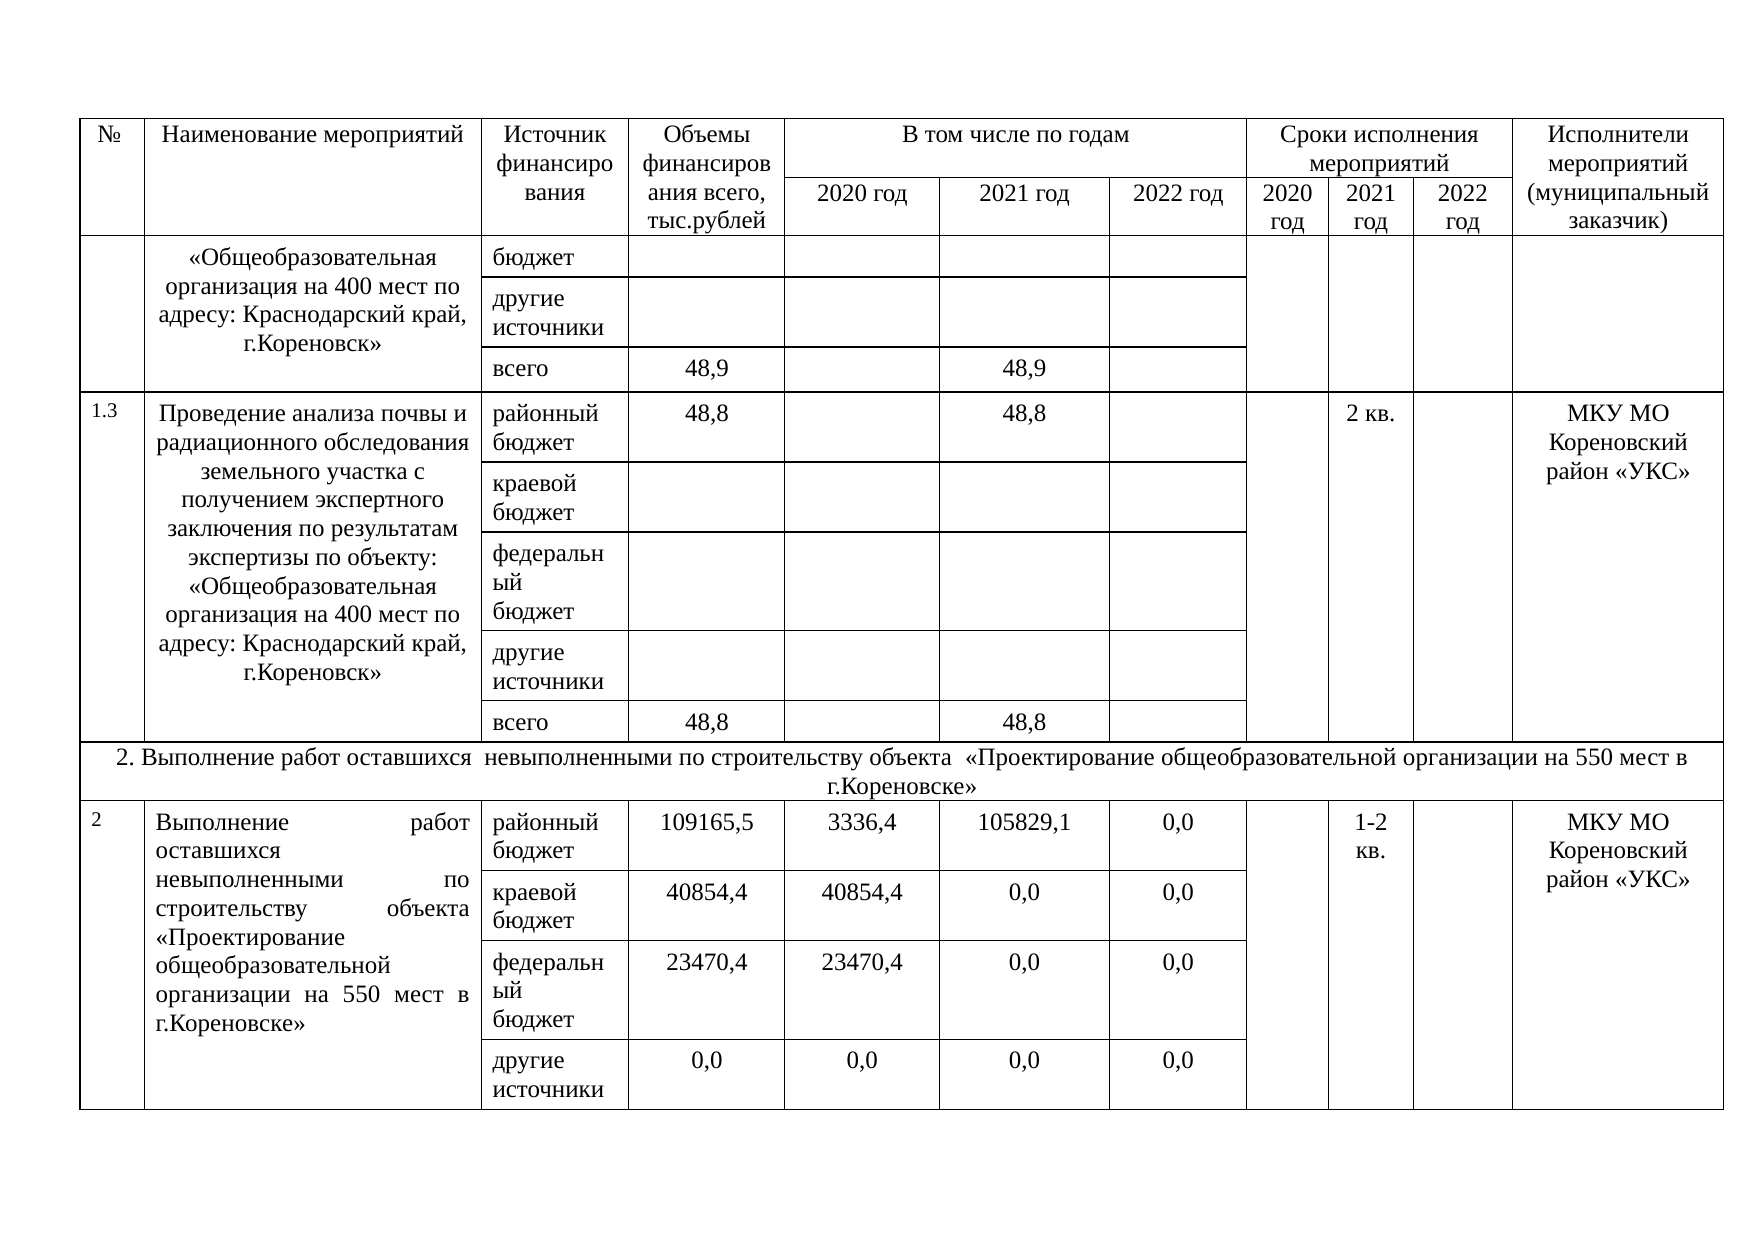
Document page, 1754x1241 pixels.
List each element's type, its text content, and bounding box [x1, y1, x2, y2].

table_header Источник финансирования [482, 119, 628, 235]
table_cell 2 [81, 801, 144, 1109]
table_cell [1414, 236, 1512, 391]
table_cell 109165,5 [629, 801, 784, 870]
table_cell [1247, 236, 1328, 391]
table_cell [1247, 801, 1328, 1109]
table_cell Проведение анализа почвы и радиационного обследования земельного участка с получением экспертного заключения по результатам экспертизы по объекту: «Общеобразовательная организация на 400 мест по адресу: Краснодарский край, г.Кореновск» [145, 393, 481, 741]
table_cell 105829,1 [940, 801, 1109, 870]
table_cell [1247, 393, 1328, 741]
table_cell бюджет [482, 236, 628, 276]
table_cell МКУ МО Кореновский район «УКС» [1513, 801, 1723, 1109]
table_cell районный бюджет [482, 801, 628, 870]
table_cell 2021 год [940, 178, 1109, 235]
table_cell [1110, 631, 1246, 700]
table_cell 48,8 [940, 393, 1109, 461]
table_cell 0,0 [1110, 801, 1246, 870]
table_cell 48,9 [629, 348, 784, 391]
table_cell 0,0 [1110, 1040, 1246, 1109]
table_cell [1513, 236, 1723, 391]
table_cell [785, 278, 939, 346]
table_cell 2020 год [1247, 178, 1328, 235]
table_cell «Общеобразовательная организация на 400 мест по адресу: Краснодарский край, г.Кореновск» [145, 236, 481, 391]
table_cell МКУ МО Кореновский район «УКС» [1513, 393, 1723, 741]
table_cell [1110, 348, 1246, 391]
table_cell [1414, 801, 1512, 1109]
table_cell [1110, 463, 1246, 531]
table_cell [940, 533, 1109, 630]
table_cell другие источники [482, 631, 628, 700]
table_cell 0,0 [785, 1040, 939, 1109]
table_cell 1-2 кв. [1329, 801, 1413, 1109]
table_cell 3336,4 [785, 801, 939, 870]
table_cell другие источники [482, 278, 628, 346]
table_cell краевой бюджет [482, 463, 628, 531]
table_cell 0,0 [629, 1040, 784, 1109]
table_cell [785, 236, 939, 276]
table_cell [785, 631, 939, 700]
table_cell районный бюджет [482, 393, 628, 461]
table_cell 40854,4 [785, 871, 939, 940]
table_cell [940, 236, 1109, 276]
table_cell всего [482, 701, 628, 741]
table_cell 0,0 [1110, 871, 1246, 940]
table_cell [1329, 236, 1413, 391]
table_cell 48,9 [940, 348, 1109, 391]
table_cell 23470,4 [629, 941, 784, 1039]
table_cell 2022 год [1110, 178, 1246, 235]
table_cell [785, 348, 939, 391]
table_cell [629, 236, 784, 276]
table_cell [785, 701, 939, 741]
table_header Сроки исполнения мероприятий [1247, 119, 1512, 177]
table_cell 2 кв. [1329, 393, 1413, 741]
table_cell [940, 631, 1109, 700]
table_cell 2020 год [785, 178, 939, 235]
table_cell краевой бюджет [482, 871, 628, 940]
table_header В том числе по годам [785, 119, 1246, 177]
table_header Наименование мероприятий [145, 119, 481, 235]
table_cell [785, 463, 939, 531]
table_cell 0,0 [940, 1040, 1109, 1109]
table_cell 48,8 [629, 393, 784, 461]
table_cell 23470,4 [785, 941, 939, 1039]
table_cell [940, 278, 1109, 346]
table_header Исполнители мероприятий (муниципальный заказчик) [1513, 119, 1723, 235]
table_cell [785, 393, 939, 461]
table_cell федеральный бюджет [482, 941, 628, 1039]
table_cell 2021 год [1329, 178, 1413, 235]
table_cell [1110, 533, 1246, 630]
table_cell [940, 463, 1109, 531]
table_cell [1110, 701, 1246, 741]
table_cell 0,0 [940, 941, 1109, 1039]
table_cell 40854,4 [629, 871, 784, 940]
table_cell [629, 278, 784, 346]
table_cell 2022 год [1414, 178, 1512, 235]
table_cell [785, 533, 939, 630]
table_cell всего [482, 348, 628, 391]
table_cell [629, 631, 784, 700]
table_cell другие источники [482, 1040, 628, 1109]
table_cell 1.3 [81, 393, 144, 741]
table_cell [629, 533, 784, 630]
table_cell 2. Выполнение работ оставшихся невыполненными по строительству объекта «Проектирование общеобразовательной организации на 550 мест в г.Кореновске» [81, 743, 1723, 800]
table_cell [1110, 278, 1246, 346]
table_header № [81, 119, 144, 235]
table_cell [1110, 393, 1246, 461]
table_header Объемы финансирования всего, тыс.рублей [629, 119, 784, 235]
table_cell 0,0 [940, 871, 1109, 940]
table_cell [81, 236, 144, 391]
table_cell 0,0 [1110, 941, 1246, 1039]
table_cell [1110, 236, 1246, 276]
table_cell Выполнение работ оставшихся невыполненными по строительству объекта «Проектирование общеобразовательной организации на 550 мест в г.Кореновске» [145, 801, 481, 1109]
table_cell 48,8 [629, 701, 784, 741]
table_cell [629, 463, 784, 531]
table_cell федеральный бюджет [482, 533, 628, 630]
table_cell [1414, 393, 1512, 741]
table_cell 48,8 [940, 701, 1109, 741]
